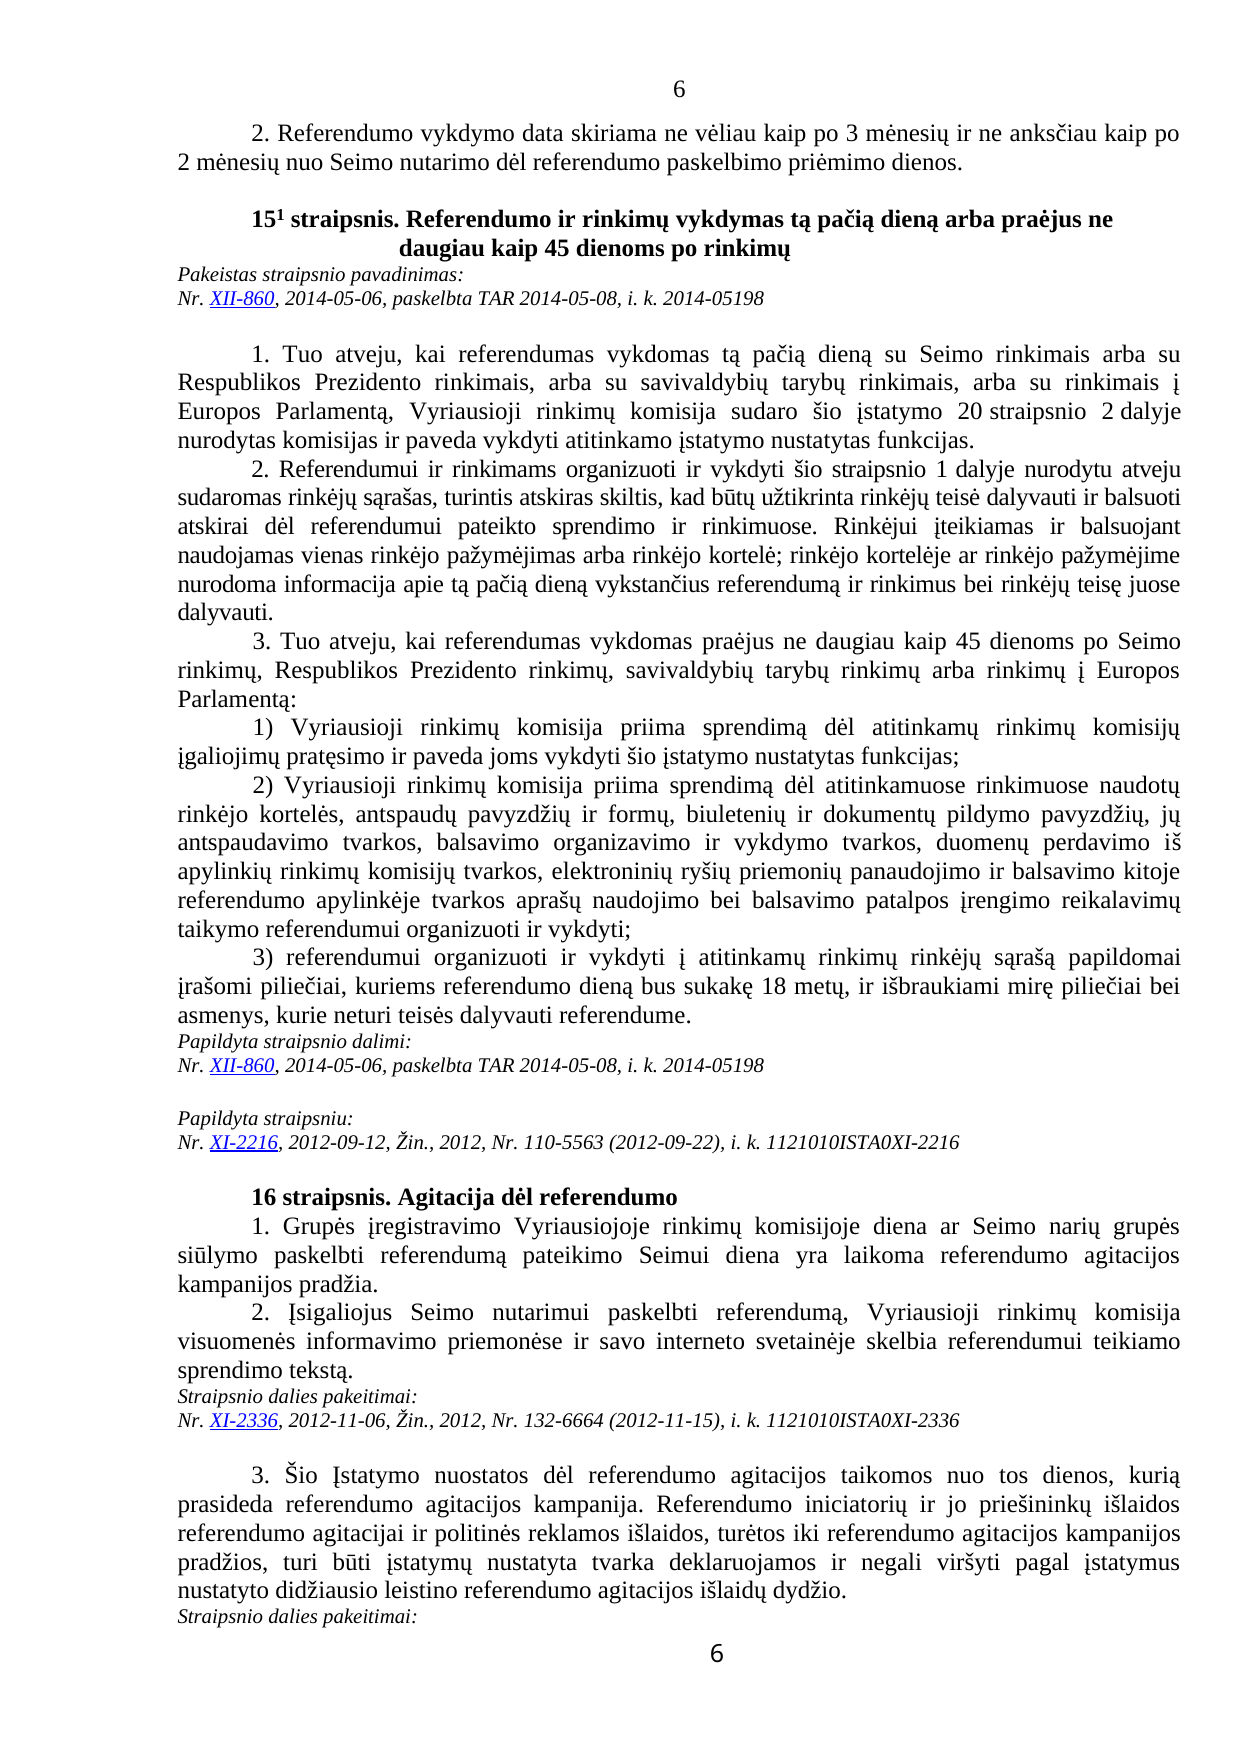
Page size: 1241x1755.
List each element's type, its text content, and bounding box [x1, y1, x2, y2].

text 2) Vyriausioji rinkimų komisija priima sprendimą dėl atitinkamuose rinkimuose naudotų rinkėjo kortelės, antspaudų pavyzdžių ir formų, biuletenių ir dokumentų pildymo pavyzdžių, jų antspaudavimo tvarkos, balsavimo organizavimo ir vykdymo tvarkos, duomenų perdavimo iš apylinkių rinkimų komisijų tvarkos, elektroninių ryšių priemonių panaudojimo ir balsavimo kitoje referendumo apylinkėje tvarkos aprašų naudojimo bei balsavimo patalpos įrengimo reikalavimų taikymo referendumui organizuoti ir vykdyti; [177, 770, 1181, 942]
text 2. Referendumo vykdymo data skiriama ne vėliau kaip po 3 mėnesių ir ne anksčiau kaip po 2 mėnesių nuo Seimo nutarimo dėl referendumo paskelbimo priėmimo dienos. [177, 118, 1181, 176]
text Straipsnio dalies pakeitimai: [177, 1384, 1181, 1408]
text 1. Tuo atveju, kai referendumas vykdomas tą pačią dieną su Seimo rinkimais arba su Respublikos Prezidento rinkimais, arba su savivaldybių tarybų rinkimais, arba su rinkimais į Europos Parlamentą, Vyriausioji rinkimų komisija sudaro šio įstatymo 20 straipsnio 2 dalyje nurodytas komisijas ir paveda vykdyti atitinkamo įstatymo nustatytas funkcijas. [177, 339, 1181, 454]
text Papildyta straipsnio dalimi: [177, 1029, 1181, 1053]
text Straipsnio dalies pakeitimai: [177, 1604, 1181, 1628]
text Nr. XI-2216, 2012-09-12, Žin., 2012, Nr. 110-5563 (2012-09-22), i. k. 1121010ISTA0XI-2216 [177, 1130, 1181, 1154]
text Papildyta straipsniu: [177, 1106, 1181, 1130]
text Nr. XII-860, 2014-05-06, paskelbta TAR 2014-05-08, i. k. 2014-05198 [177, 1053, 1181, 1077]
text Nr. XI-2336, 2012-11-06, Žin., 2012, Nr. 132-6664 (2012-11-15), i. k. 1121010ISTA0XI-2336 [177, 1408, 1181, 1432]
text 3) referendumui organizuoti ir vykdyti į atitinkamų rinkimų rinkėjų sąrašą papildomai įrašomi piliečiai, kuriems referendumo dieną bus sukakę 18 metų, ir išbraukiami mirę piliečiai bei asmenys, kurie neturi teisės dalyvauti referendume. [177, 942, 1181, 1029]
text 3. Tuo atveju, kai referendumas vykdomas praėjus ne daugiau kaip 45 dienoms po Seimo rinkimų, Respublikos Prezidento rinkimų, savivaldybių tarybų rinkimų arba rinkimų į Europos Parlamentą: [177, 626, 1181, 712]
text 151 straipsnis. Referendumo ir rinkimų vykdymas tą pačią dieną arba praėjus ne daugiau kaip 45 dienoms po rinkimų [251, 204, 1181, 262]
text Nr. XII-860, 2014-05-06, paskelbta TAR 2014-05-08, i. k. 2014-05198 [177, 286, 1181, 310]
text 16 straipsnis. Agitacija dėl referendumo [177, 1182, 1181, 1211]
text 2. Referendumui ir rinkimams organizuoti ir vykdyti šio straipsnio 1 dalyje nurodytu atveju sudaromas rinkėjų sąrašas, turintis atskiras skiltis, kad būtų užtikrinta rinkėjų teisė dalyvauti ir balsuoti atskirai dėl referendumui pateikto sprendimo ir rinkimuose. Rinkėjui įteikiamas ir balsuojant naudojamas vienas rinkėjo pažymėjimas arba rinkėjo kortelė; rinkėjo kortelėje ar rinkėjo pažymėjime nurodoma informacija apie tą pačią dieną vykstančius referendumą ir rinkimus bei rinkėjų teisę juose dalyvauti. [177, 454, 1181, 626]
text 1) Vyriausioji rinkimų komisija priima sprendimą dėl atitinkamų rinkimų komisijų įgaliojimų pratęsimo ir paveda joms vykdyti šio įstatymo nustatytas funkcijas; [177, 712, 1181, 770]
text 1. Grupės įregistravimo Vyriausiojoje rinkimų komisijoje diena ar Seimo narių grupės siūlymo paskelbti referendumą pateikimo Seimui diena yra laikoma referendumo agitacijos kampanijos pradžia. [177, 1211, 1181, 1297]
text 3. Šio Įstatymo nuostatos dėl referendumo agitacijos taikomos nuo tos dienos, kurią prasideda referendumo agitacijos kampanija. Referendumo iniciatorių ir jo priešininkų išlaidos referendumo agitacijai ir politinės reklamos išlaidos, turėtos iki referendumo agitacijos kampanijos pradžios, turi būti įstatymų nustatyta tvarka deklaruojamos ir negali viršyti pagal įstatymus nustatyto didžiausio leistino referendumo agitacijos išlaidų dydžio. [177, 1461, 1181, 1604]
text 2. Įsigaliojus Seimo nutarimui paskelbti referendumą, Vyriausioji rinkimų komisija visuomenės informavimo priemonėse ir savo interneto svetainėje skelbia referendumui teikiamo sprendimo tekstą. [177, 1297, 1181, 1384]
text Pakeistas straipsnio pavadinimas: [177, 262, 1181, 286]
